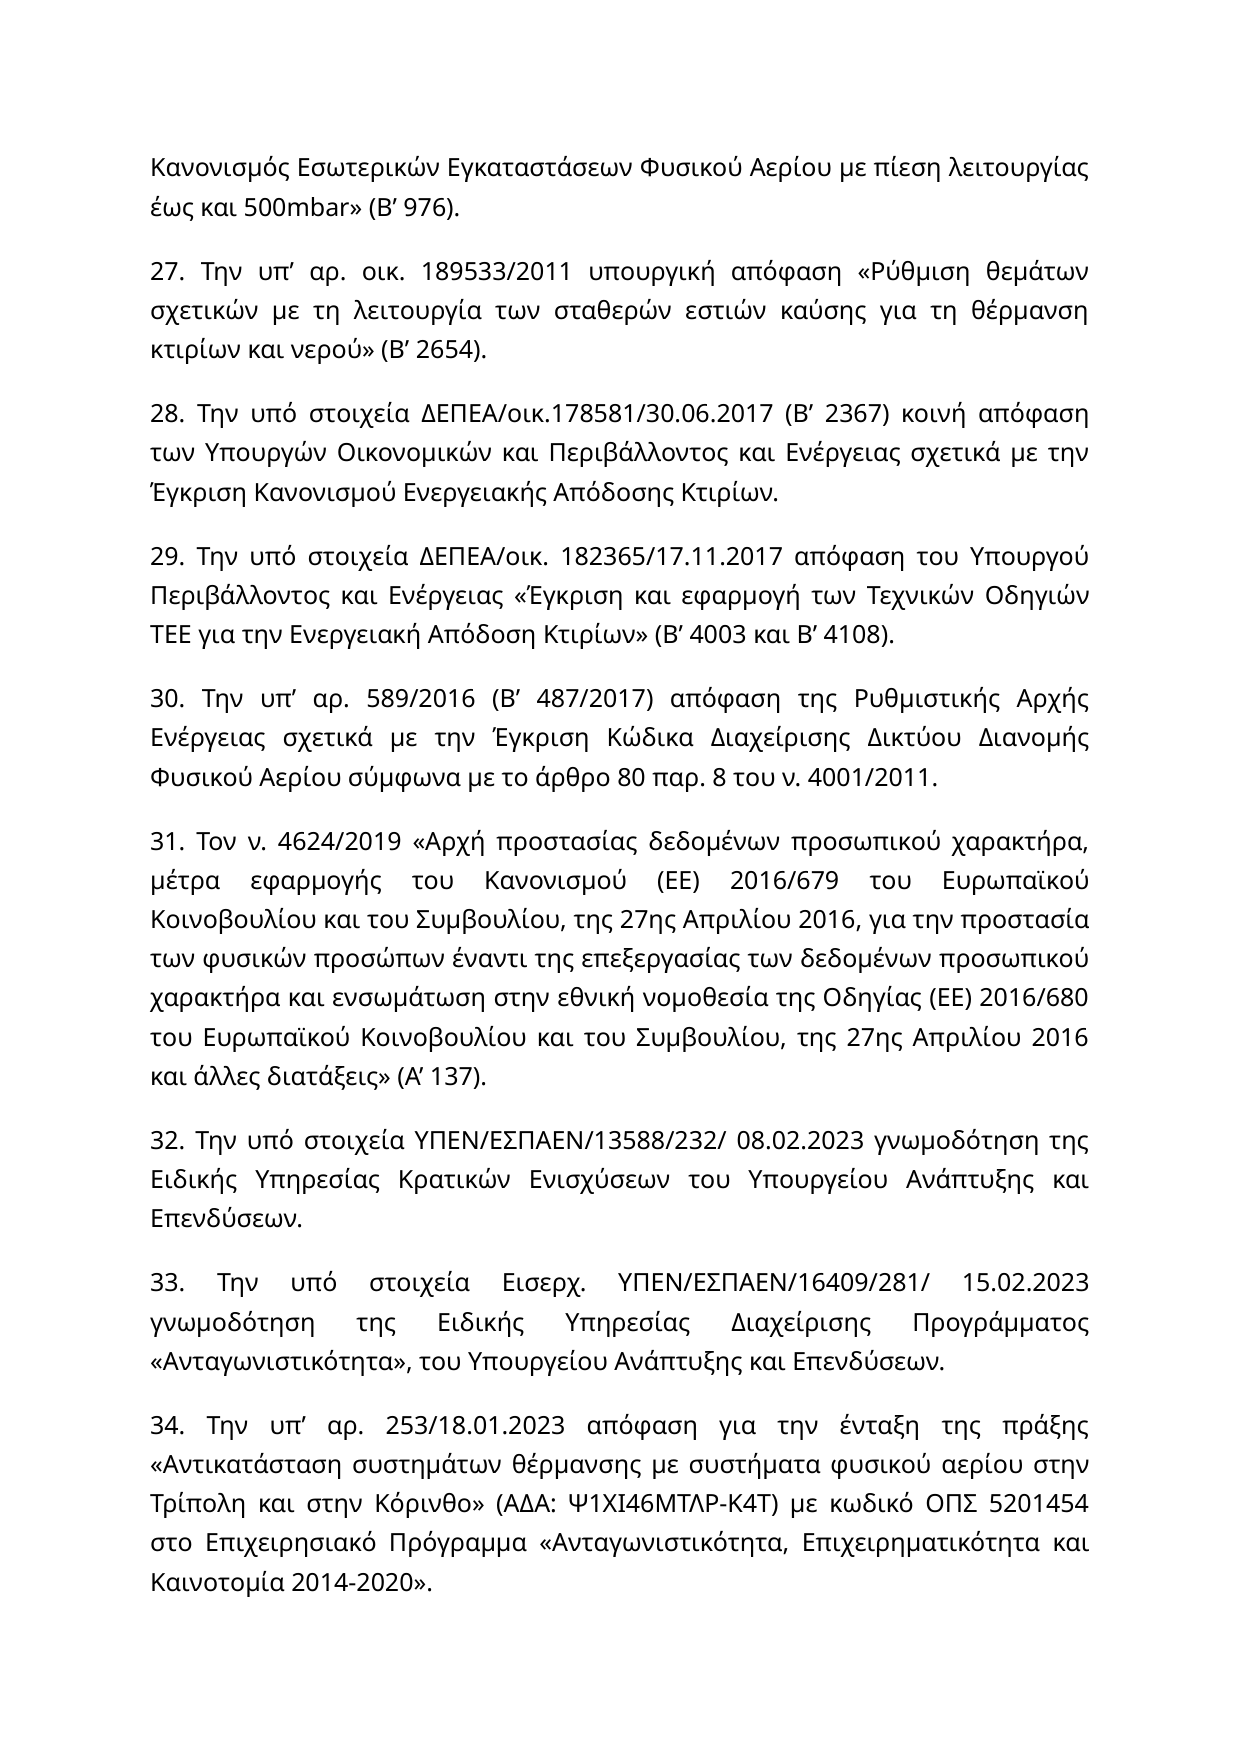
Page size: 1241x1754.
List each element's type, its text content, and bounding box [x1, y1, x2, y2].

text 33. Την υπό στοιχεία Εισερχ. ΥΠΕΝ/ΕΣΠΑΕΝ/16409/281/ 15.02.2023 γνωμοδότηση της Ειδικής Υπηρεσίας Διαχείρισης Προγράμματος «Ανταγωνιστικότητα», του Υπουργείου Ανάπτυξης και Επενδύσεων. [150, 1265, 1090, 1377]
text 30. Την υπ’ αρ. 589/2016 (Β’ 487/2017) απόφαση της Ρυθμιστικής Αρχής Ενέργειας σχετικά με την Έγκριση Κώδικα Διαχείρισης Δικτύου Διανομής Φυσικού Αερίου σύμφωνα με το άρθρο 80 παρ. 8 του ν. 4001/2011. [150, 681, 1090, 793]
text Κανονισμός Εσωτερικών Εγκαταστάσεων Φυσικού Αερίου με πίεση λειτουργίας έως και 500mbar» (Β’ 976). [150, 150, 1090, 223]
text 31. Τον ν. 4624/2019 «Αρχή προστασίας δεδομένων προσωπικού χαρακτήρα, μέτρα εφαρμογής του Κανονισμού (ΕΕ) 2016/679 του Ευρωπαϊκού Κοινοβουλίου και του Συμβουλίου, της 27ης Απριλίου 2016, για την προστασία των φυσικών προσώπων έναντι της επεξεργασίας των δεδομένων προσωπικού χαρακτήρα και ενσωμάτωση στην εθνική νομοθεσία της Οδηγίας (ΕΕ) 2016/680 του Ευρωπαϊκού Κοινοβουλίου και του Συμβουλίου, της 27ης Απριλίου 2016 και άλλες διατάξεις» (Α’ 137). [150, 823, 1090, 1092]
text 32. Την υπό στοιχεία ΥΠΕΝ/ΕΣΠΑΕΝ/13588/232/ 08.02.2023 γνωμοδότηση της Ειδικής Υπηρεσίας Κρατικών Ενισχύσεων του Υπουργείου Ανάπτυξης και Επενδύσεων. [150, 1122, 1090, 1235]
text 27. Την υπ’ αρ. οικ. 189533/2011 υπουργική απόφαση «Ρύθμιση θεμάτων σχετικών με τη λειτουργία των σταθερών εστιών καύσης για τη θέρμανση κτιρίων και νερού» (Β’ 2654). [150, 253, 1090, 366]
text 29. Την υπό στοιχεία ΔΕΠΕΑ/οικ. 182365/17.11.2017 απόφαση του Υπουργού Περιβάλλοντος και Ενέργειας «Έγκριση και εφαρμογή των Τεχνικών Οδηγιών ΤΕΕ για την Ενεργειακή Απόδοση Κτιρίων» (Β’ 4003 και Β’ 4108). [150, 538, 1090, 651]
text 34. Την υπ’ αρ. 253/18.01.2023 απόφαση για την ένταξη της πράξης «Αντικατάσταση συστημάτων θέρμανσης με συστήματα φυσικού αερίου στην Τρίπολη και στην Κόρινθο» (ΑΔΑ: Ψ1ΧΙ46ΜΤΛΡ-Κ4Τ) με κωδικό ΟΠΣ 5201454 στο Επιχειρησιακό Πρόγραμμα «Ανταγωνιστικότητα, Επιχειρηματικότητα και Καινοτομία 2014-2020». [150, 1407, 1090, 1598]
text 28. Την υπό στοιχεία ΔΕΠΕΑ/οικ.178581/30.06.2017 (Β’ 2367) κοινή απόφαση των Υπουργών Οικονομικών και Περιβάλλοντος και Ενέργειας σχετικά με την Έγκριση Κανονισμού Ενεργειακής Απόδοσης Κτιρίων. [150, 396, 1090, 508]
